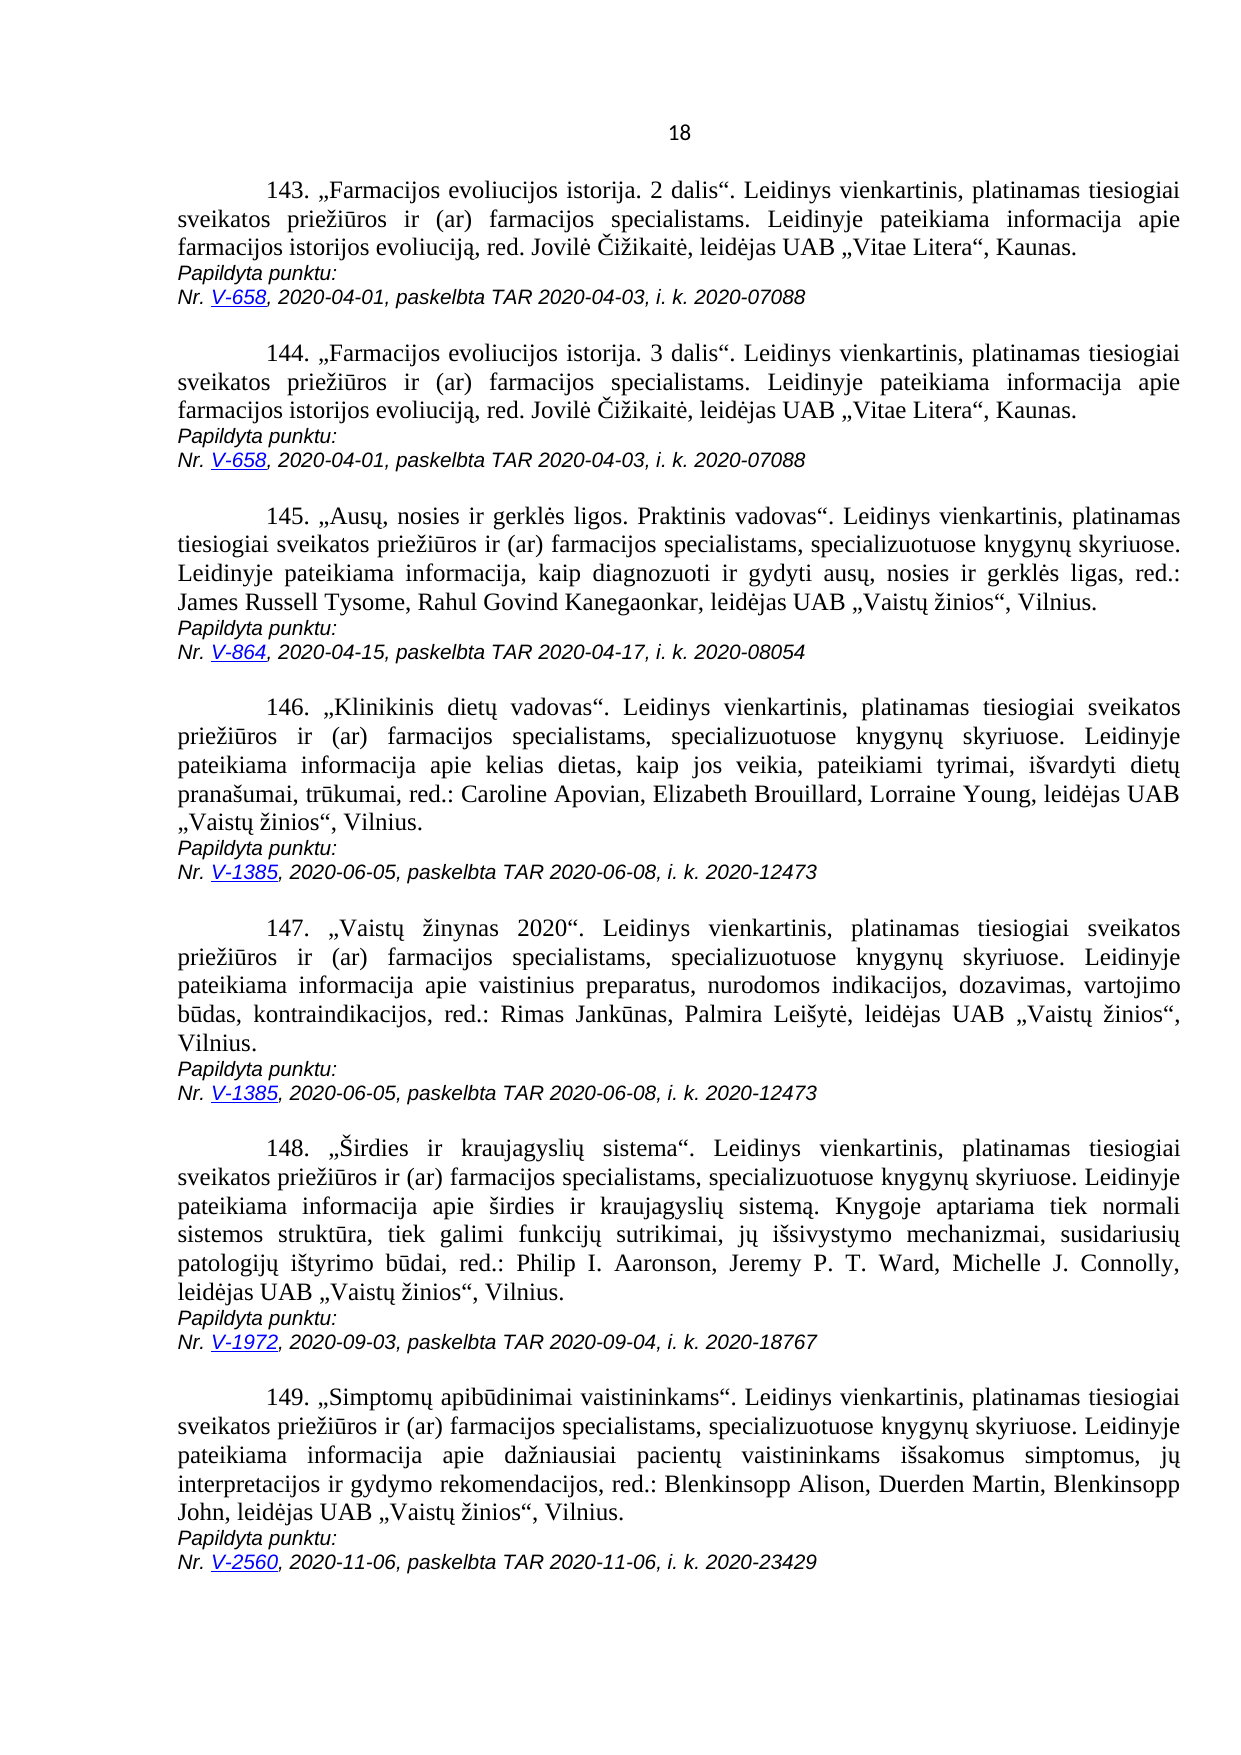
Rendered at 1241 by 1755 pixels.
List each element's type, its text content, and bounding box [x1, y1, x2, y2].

text Nr. V-658, 2020-04-01, paskelbta TAR 2020-04-03, i. k. 2020-07088 [177, 448, 1181, 472]
text Nr. V-1385, 2020-06-05, paskelbta TAR 2020-06-08, i. k. 2020-12473 [177, 860, 1181, 884]
text Papildyta punktu: [177, 1306, 1181, 1330]
text 148. „Širdies ir kraujagyslių sistema“. Leidinys vienkartinis, platinamas tiesiogiai sveikatos priežiūros ir (ar) farmacijos specialistams, specializuotuose knygynų skyriuose. Leidinyje pateikiama informacija apie širdies ir kraujagyslių sistemą. Knygoje aptariama tiek normali sistemos struktūra, tiek galimi funkcijų sutrikimai, jų išsivystymo mechanizmai, susidariusių patologijų ištyrimo būdai, red.: Philip I. Aaronson, Jeremy P. T. Ward, Michelle J. Connolly, leidėjas UAB „Vaistų žinios“, Vilnius. [177, 1133, 1181, 1306]
text Papildyta punktu: [177, 1526, 1181, 1550]
text Papildyta punktu: [177, 424, 1181, 448]
text Papildyta punktu: [177, 1057, 1181, 1081]
text 144. „Farmacijos evoliucijos istorija. 3 dalis“. Leidinys vienkartinis, platinamas tiesiogiai sveikatos priežiūros ir (ar) farmacijos specialistams. Leidinyje pateikiama informacija apie farmacijos istorijos evoliuciją, red. Jovilė Čižikaitė, leidėjas UAB „Vitae Litera“, Kaunas. [177, 338, 1181, 424]
text Nr. V-658, 2020-04-01, paskelbta TAR 2020-04-03, i. k. 2020-07088 [177, 285, 1181, 309]
text 147. „Vaistų žinynas 2020“. Leidinys vienkartinis, platinamas tiesiogiai sveikatos priežiūros ir (ar) farmacijos specialistams, specializuotuose knygynų skyriuose. Leidinyje pateikiama informacija apie vaistinius preparatus, nurodomos indikacijos, dozavimas, vartojimo būdas, kontraindikacijos, red.: Rimas Jankūnas, Palmira Leišytė, leidėjas UAB „Vaistų žinios“, Vilnius. [177, 913, 1181, 1057]
text Nr. V-864, 2020-04-15, paskelbta TAR 2020-04-17, i. k. 2020-08054 [177, 640, 1181, 664]
text Papildyta punktu: [177, 261, 1181, 285]
text Papildyta punktu: [177, 616, 1181, 640]
text Nr. V-1972, 2020-09-03, paskelbta TAR 2020-09-04, i. k. 2020-18767 [177, 1330, 1181, 1354]
text 145. „Ausų, nosies ir gerklės ligos. Praktinis vadovas“. Leidinys vienkartinis, platinamas tiesiogiai sveikatos priežiūros ir (ar) farmacijos specialistams, specializuotuose knygynų skyriuose. Leidinyje pateikiama informacija, kaip diagnozuoti ir gydyti ausų, nosies ir gerklės ligas, red.: James Russell Tysome, Rahul Govind Kanegaonkar, leidėjas UAB „Vaistų žinios“, Vilnius. [177, 501, 1181, 616]
text 149. „Simptomų apibūdinimai vaistininkams“. Leidinys vienkartinis, platinamas tiesiogiai sveikatos priežiūros ir (ar) farmacijos specialistams, specializuotuose knygynų skyriuose. Leidinyje pateikiama informacija apie dažniausiai pacientų vaistininkams išsakomus simptomus, jų interpretacijos ir gydymo rekomendacijos, red.: Blenkinsopp Alison, Duerden Martin, Blenkinsopp John, leidėjas UAB „Vaistų žinios“, Vilnius. [177, 1382, 1181, 1526]
text 143. „Farmacijos evoliucijos istorija. 2 dalis“. Leidinys vienkartinis, platinamas tiesiogiai sveikatos priežiūros ir (ar) farmacijos specialistams. Leidinyje pateikiama informacija apie farmacijos istorijos evoliuciją, red. Jovilė Čižikaitė, leidėjas UAB „Vitae Litera“, Kaunas. [177, 175, 1181, 261]
text Nr. V-2560, 2020-11-06, paskelbta TAR 2020-11-06, i. k. 2020-23429 [177, 1550, 1181, 1574]
text Nr. V-1385, 2020-06-05, paskelbta TAR 2020-06-08, i. k. 2020-12473 [177, 1081, 1181, 1104]
text Papildyta punktu: [177, 836, 1181, 860]
text 146. „Klinikinis dietų vadovas“. Leidinys vienkartinis, platinamas tiesiogiai sveikatos priežiūros ir (ar) farmacijos specialistams, specializuotuose knygynų skyriuose. Leidinyje pateikiama informacija apie kelias dietas, kaip jos veikia, pateikiami tyrimai, išvardyti dietų pranašumai, trūkumai, red.: Caroline Apovian, Elizabeth Brouillard, Lorraine Young, leidėjas UAB „Vaistų žinios“, Vilnius. [177, 692, 1181, 836]
